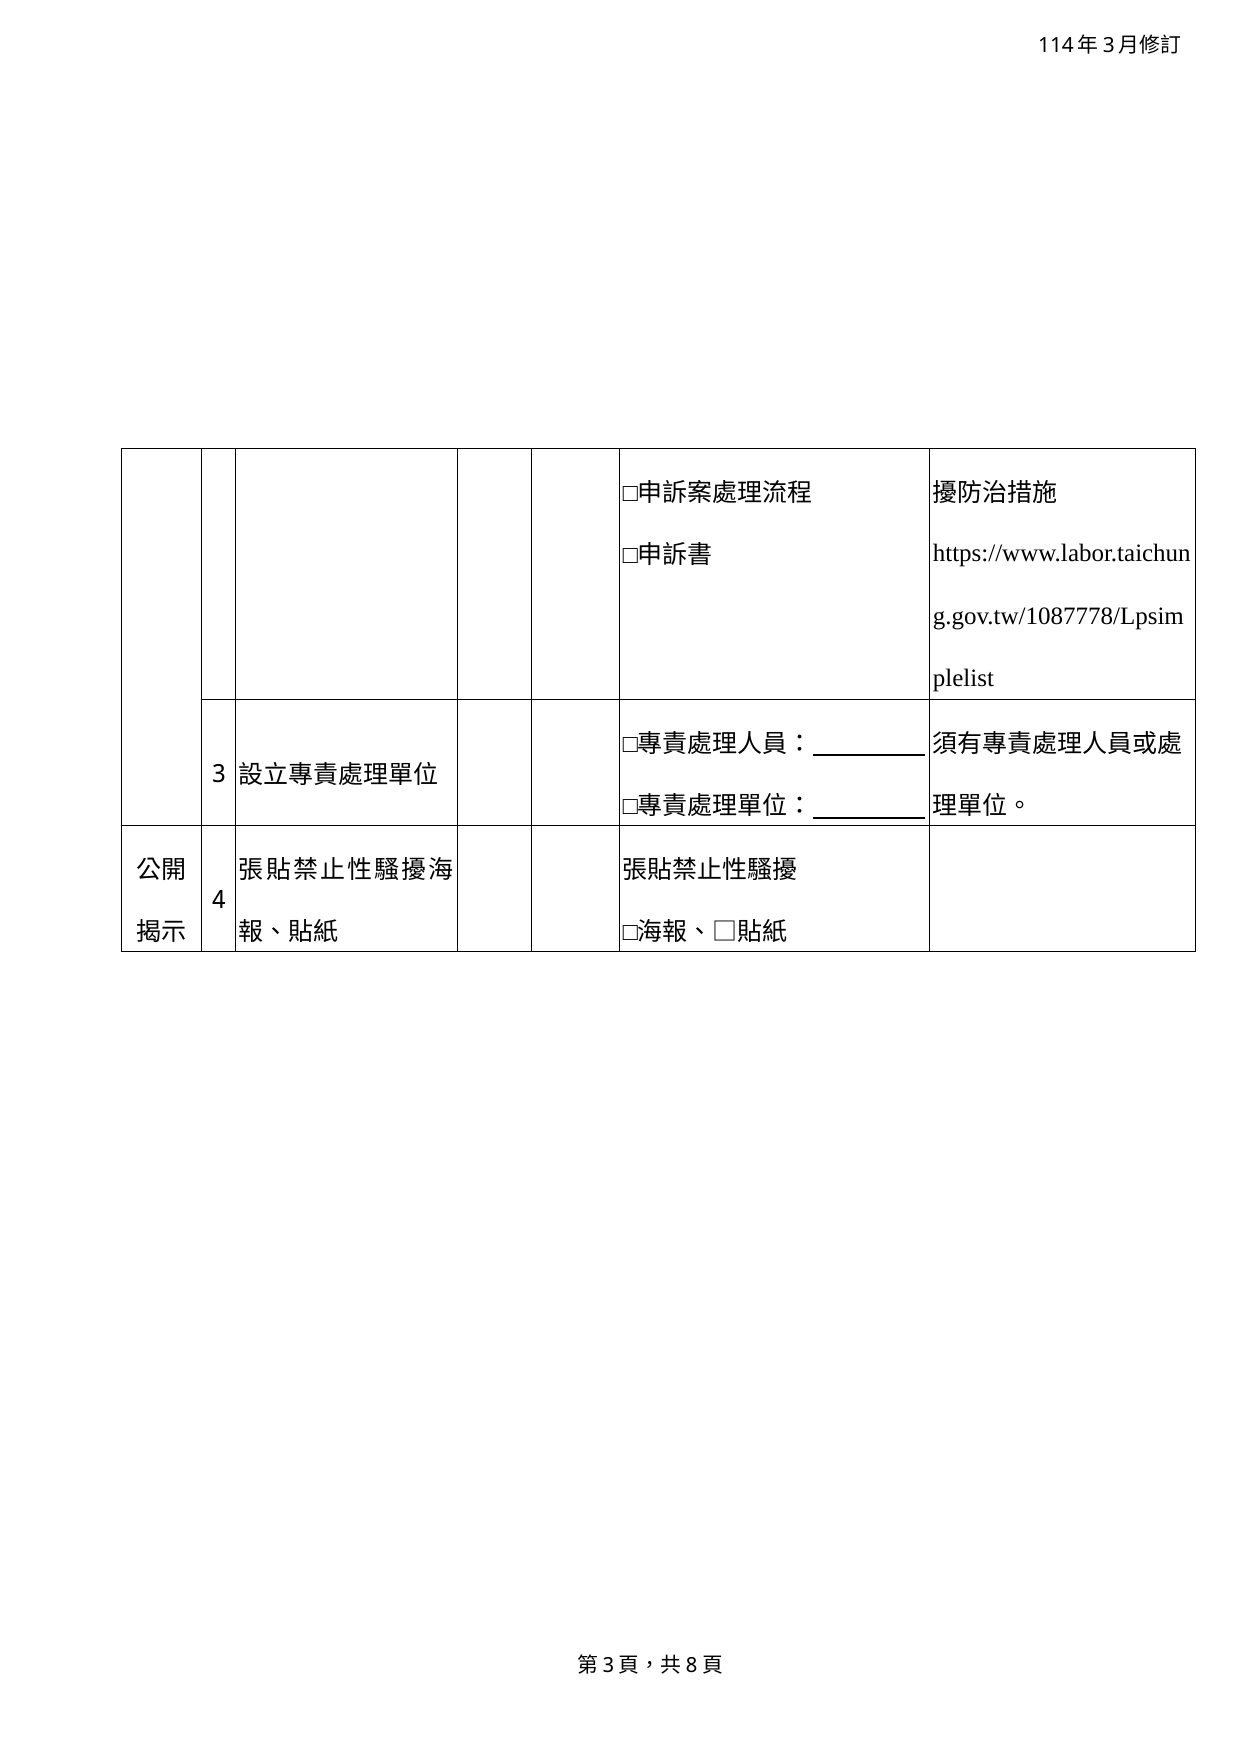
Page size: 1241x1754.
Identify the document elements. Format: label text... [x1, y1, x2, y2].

table_cell □申訴案處理流程 □申訴書 [620, 449, 929, 699]
table_cell [122, 449, 201, 825]
table_cell [202, 449, 235, 699]
table_cell 須有專責處理人員或處理單位。 [930, 700, 1195, 825]
table_cell 擾防治措施 https://www.labor.taichung.gov.tw/1087778/Lpsimplelist [930, 449, 1195, 699]
table_cell □專責處理人員： □專責處理單位： [620, 700, 929, 825]
table_cell [458, 700, 531, 825]
table_cell [930, 826, 1195, 951]
table_cell 設立專責處理單位 [236, 700, 457, 825]
table_cell [532, 826, 619, 951]
table_cell [532, 449, 619, 699]
table_cell [1172, 952, 1196, 1014]
table_cell 3 [202, 700, 235, 825]
table_cell [458, 449, 531, 699]
table_cell 張貼禁止性騷擾 □海報、□貼紙 [620, 826, 929, 951]
table_cell [532, 700, 619, 825]
table_cell [125, 952, 1172, 1014]
table_cell [121, 952, 125, 1014]
table_cell [236, 449, 457, 699]
table_cell 公開揭示 [122, 826, 201, 951]
table_cell [458, 826, 531, 951]
table_cell 4 [202, 826, 235, 951]
table_cell 張貼禁止性騷擾海報、貼紙 [236, 826, 457, 951]
